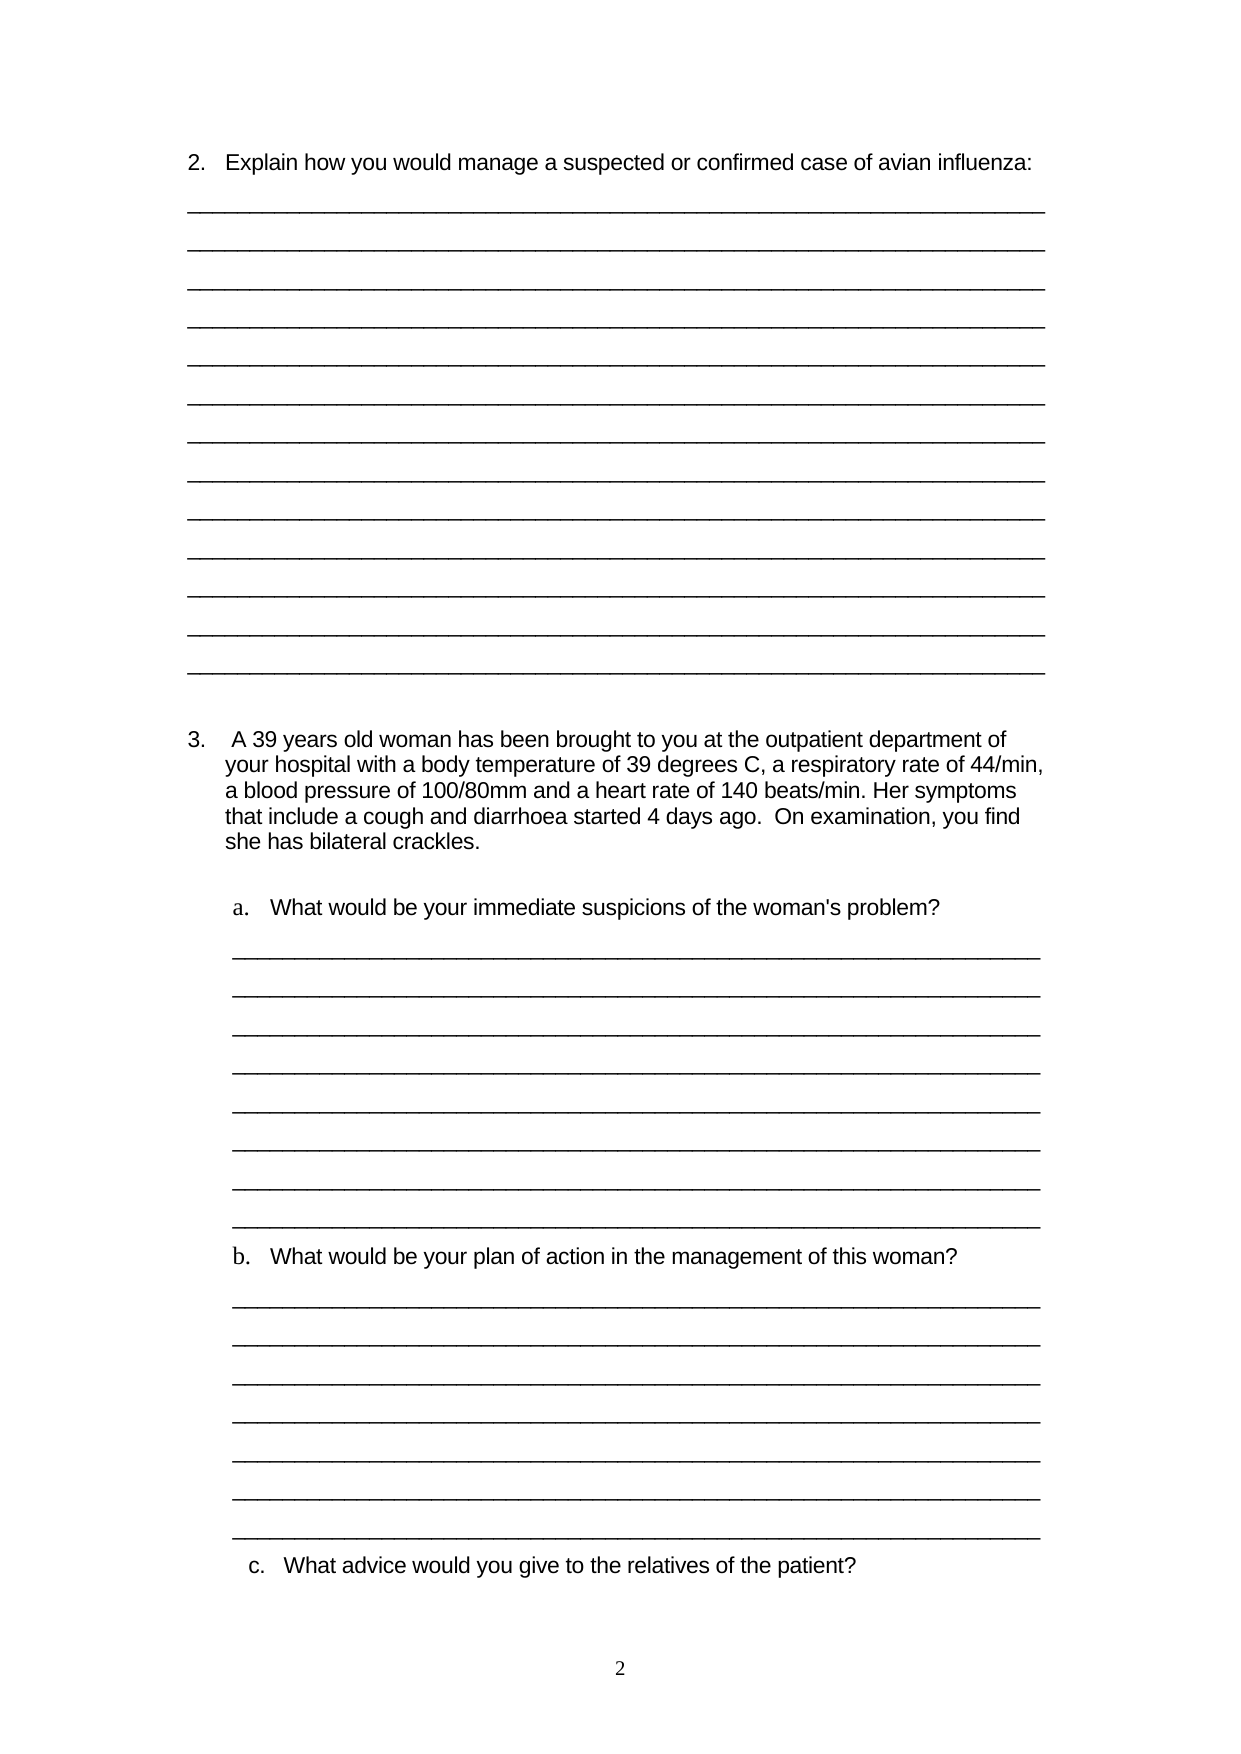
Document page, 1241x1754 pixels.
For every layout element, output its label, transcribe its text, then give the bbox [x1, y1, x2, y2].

list Explain how you would manage a suspected or confirmed case of avian influenza: [187, 150, 1053, 176]
list What would be your plan of action in the management of this woman? [232, 1242, 1053, 1270]
text _______________________________________________________________________________________________________________________________________________________________________________________________________________________________________________________________________________________________________________________________________________________________________________________________________________________________________________________________________ [232, 1284, 1053, 1540]
list What would be your immediate suspicions of the woman's problem? [232, 893, 1053, 921]
text ________________________________________________________________________________________________________________________________________________________________________________________________________________________________________________________________________________________________________________________________________________________________________________________________________________________________________________________________________________________________________________________________________ [232, 935, 1053, 1229]
text _________________________________________________________________________________________________________________________________________________________________________________________________________________________________________________________________________________________________________________________________________________________________________________________________________________________________________________________________________________________________________________________________________________________________________________________________________________________________________________________________________________________________________________________________________________________________________________________________________________________________________________________________________________________________________________________________ [187, 188, 1053, 675]
text c. What advice would you give to the relatives of the patient? [187, 1553, 1053, 1578]
list A 39 years old woman has been brought to you at the outpatient department of your hospital with a body temperature of 39 degrees C, a respiratory rate of 44/min, a blood pressure of 100/80mm and a heart rate of 140 beats/min. Her symptoms that include a cough and diarrhoea started 4 days ago. On examination, you find she has bilateral crackles. [187, 727, 1053, 855]
